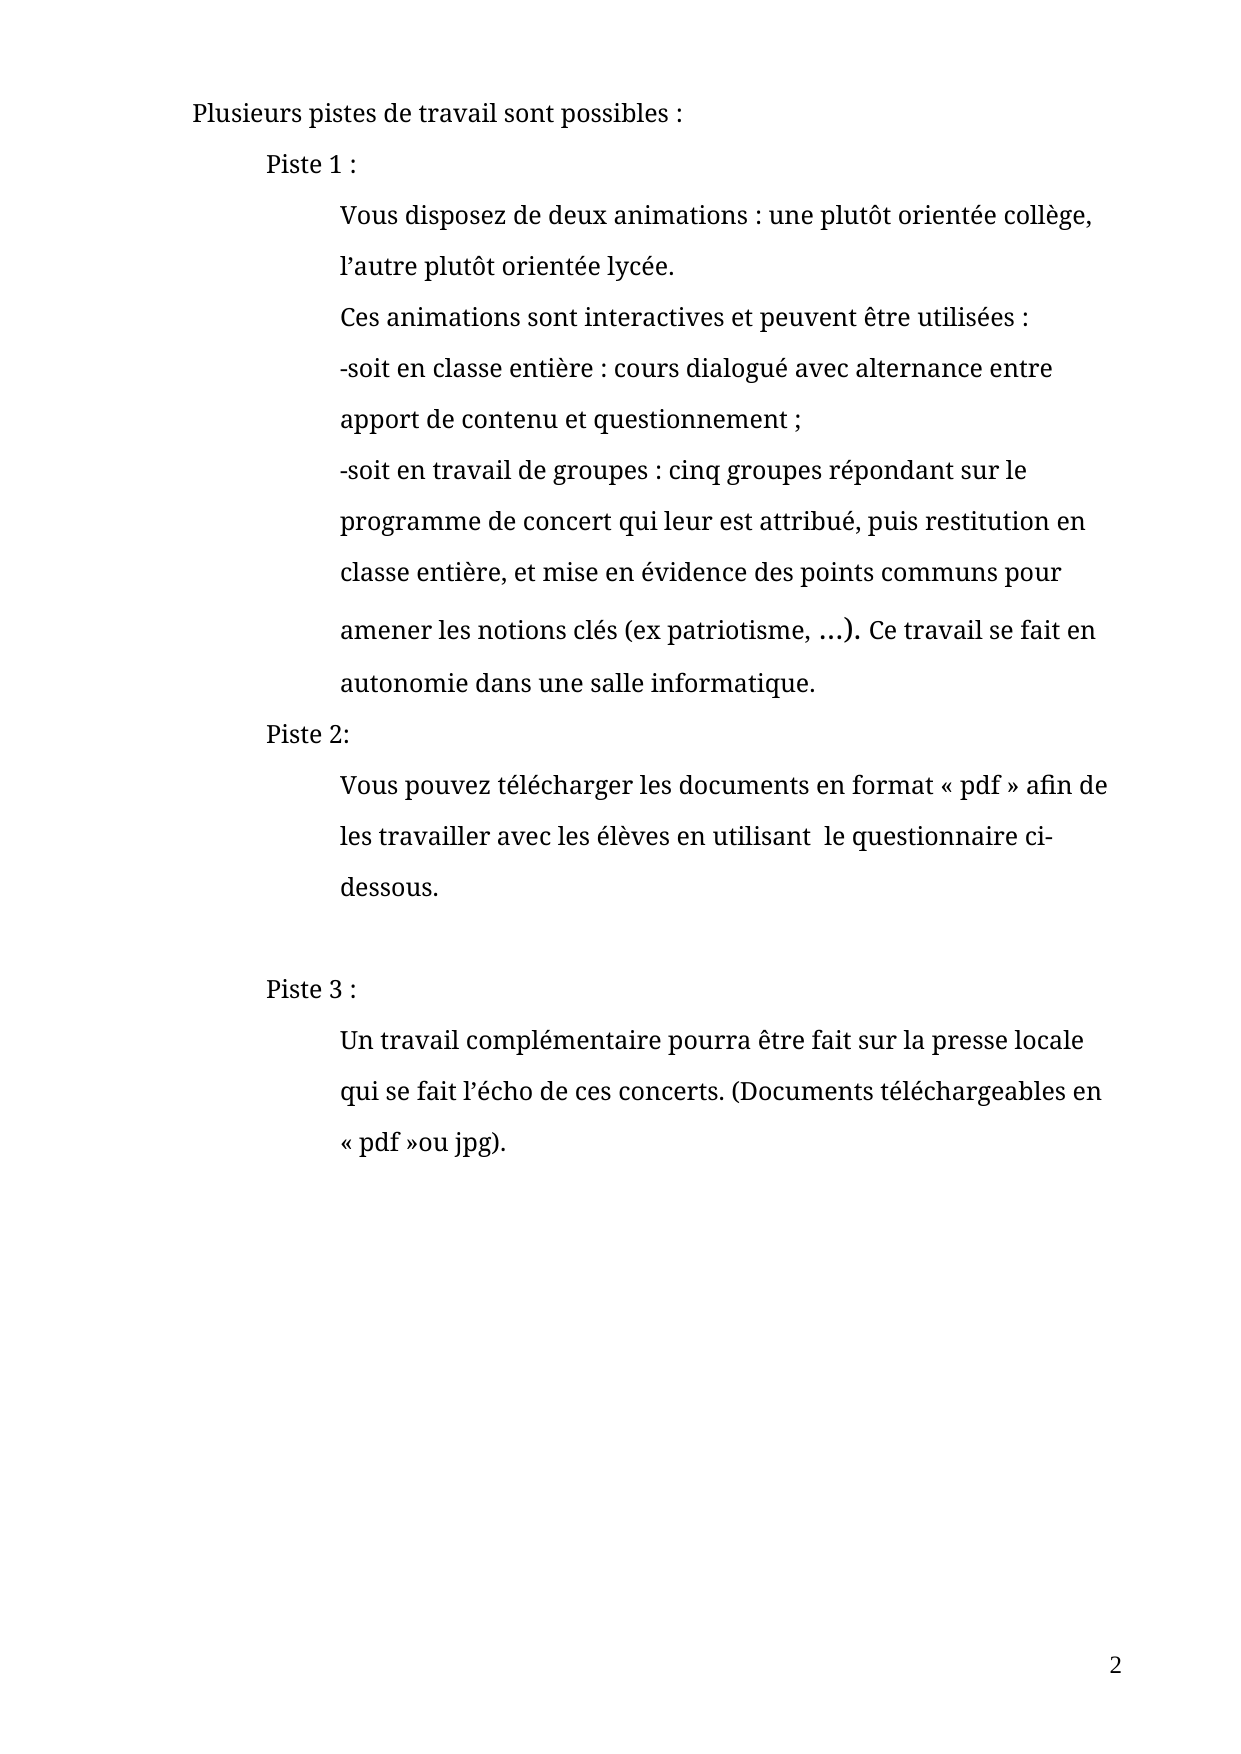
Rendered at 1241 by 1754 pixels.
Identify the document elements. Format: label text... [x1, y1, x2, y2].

text -soit en travail de groupes : cinq groupes répondant sur le programme de concert qui leur est attribué, puis restitution en classe entière, et mise en évidence des points communs pour amener les notions clés (ex patriotisme, …). Ce travail se fait en autonomie dans une salle informatique. [340, 453, 1122, 699]
text Piste 1 : [192, 146, 1122, 180]
text Piste 3 : [266, 971, 1122, 1006]
text Piste 2: [192, 716, 1122, 750]
text Un travail complémentaire pourra être fait sur la presse locale qui se fait l’écho de ces concerts. (Documents téléchargeables en « pdf »ou jpg). [340, 1022, 1122, 1159]
text -soit en classe entière : cours dialogué avec alternance entre apport de contenu et questionnement ; [340, 351, 1122, 436]
text Plusieurs pistes de travail sont possibles : [118, 95, 1122, 129]
text Ces animations sont interactives et peuvent être utilisées : [340, 299, 1122, 333]
text Vous disposez de deux animations : une plutôt orientée collège, l’autre plutôt orientée lycée. [340, 197, 1122, 282]
text Vous pouvez télécharger les documents en format « pdf » afin de les travailler avec les élèves en utilisant le questionnaire ci-dessous. [340, 767, 1122, 903]
